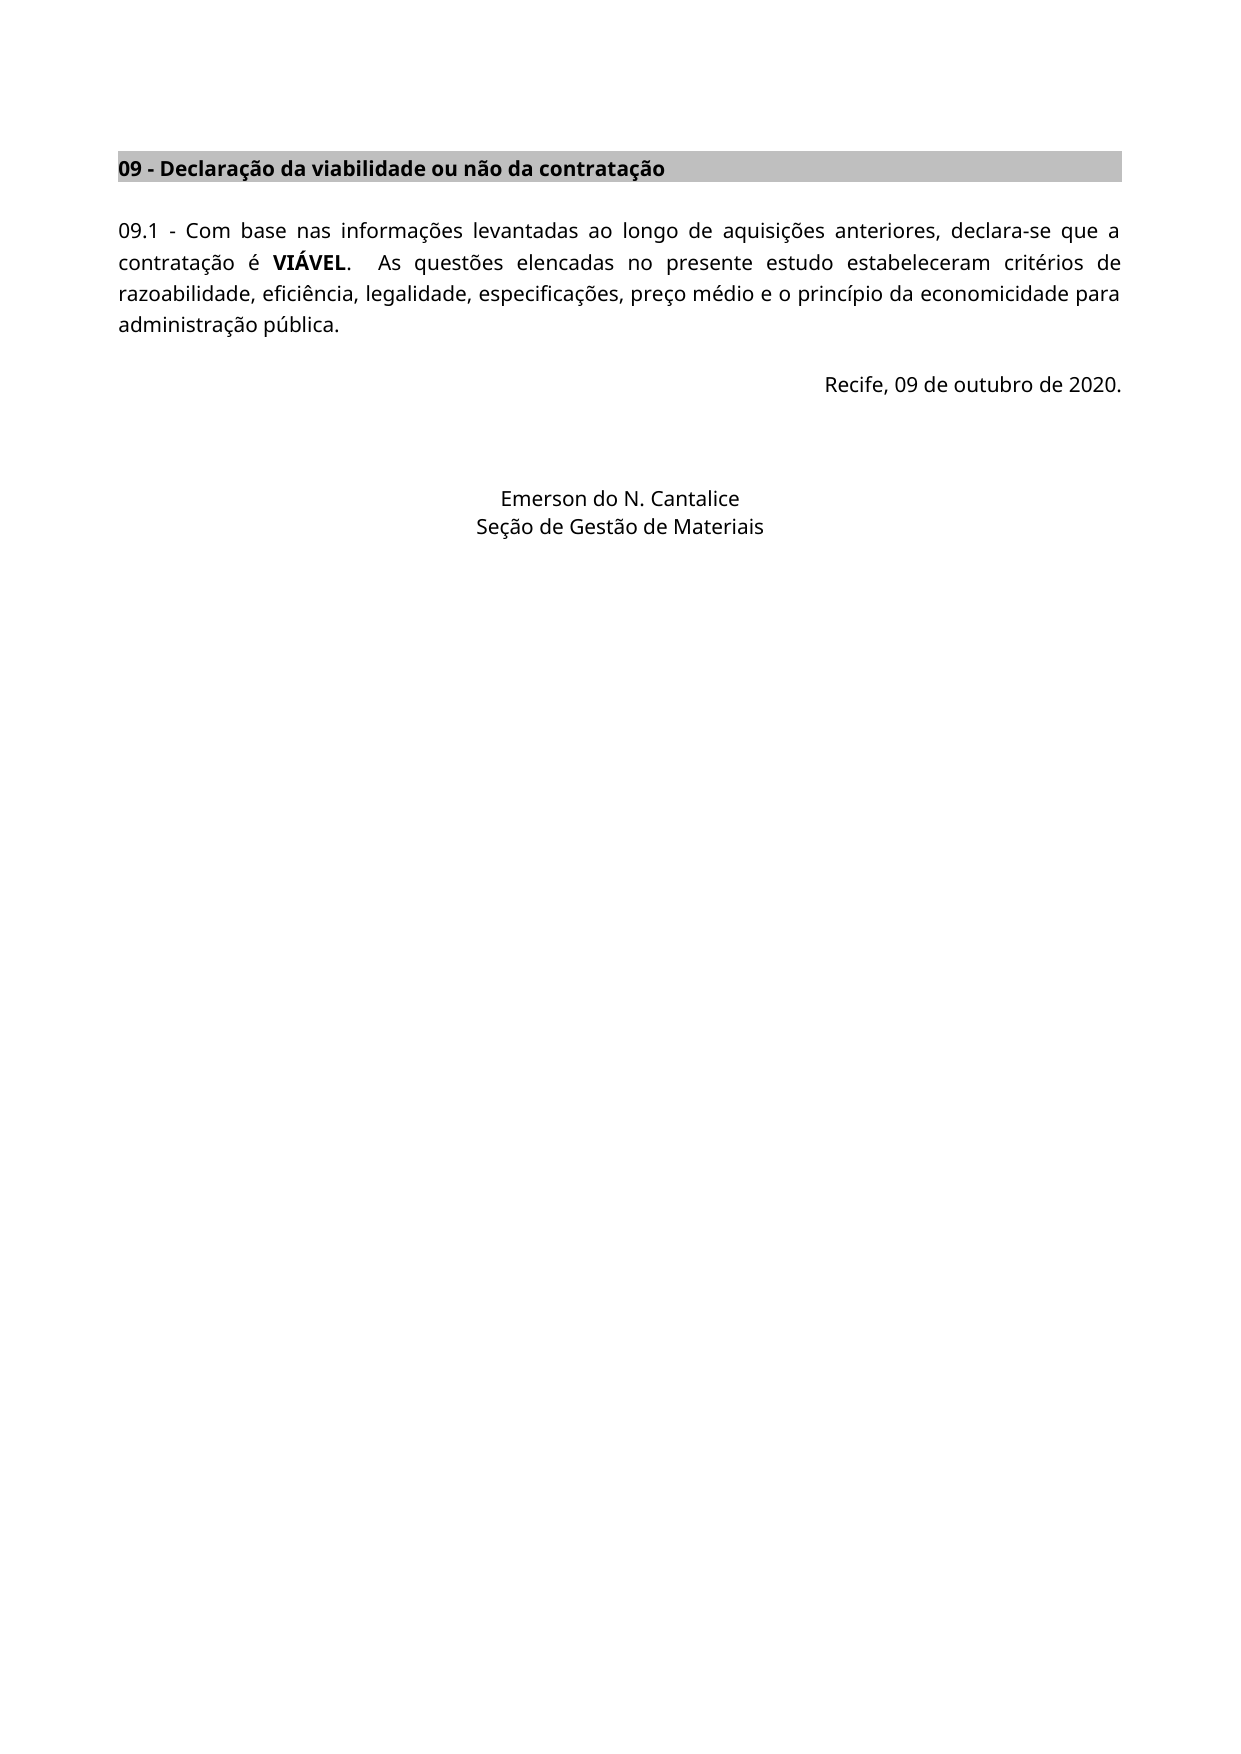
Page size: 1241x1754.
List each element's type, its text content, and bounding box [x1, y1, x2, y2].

text Emerson do N. Cantalice [118, 484, 1122, 512]
text 09 - Declaração da viabilidade ou não da contratação [118, 151, 1122, 182]
text Recife, 09 de outubro de 2020. [118, 370, 1122, 398]
text Seção de Gestão de Materiais [118, 512, 1122, 541]
text 09.1 - Com base nas informações levantadas ao longo de aquisições anteriores, declara-se que a contratação é VIÁVEL. As questões elencadas no presente estudo estabeleceram critérios de razoabilidade, eficiência, legalidade, especificações, preço médio e o princípio da economicidade para administração pública. [118, 214, 1122, 339]
